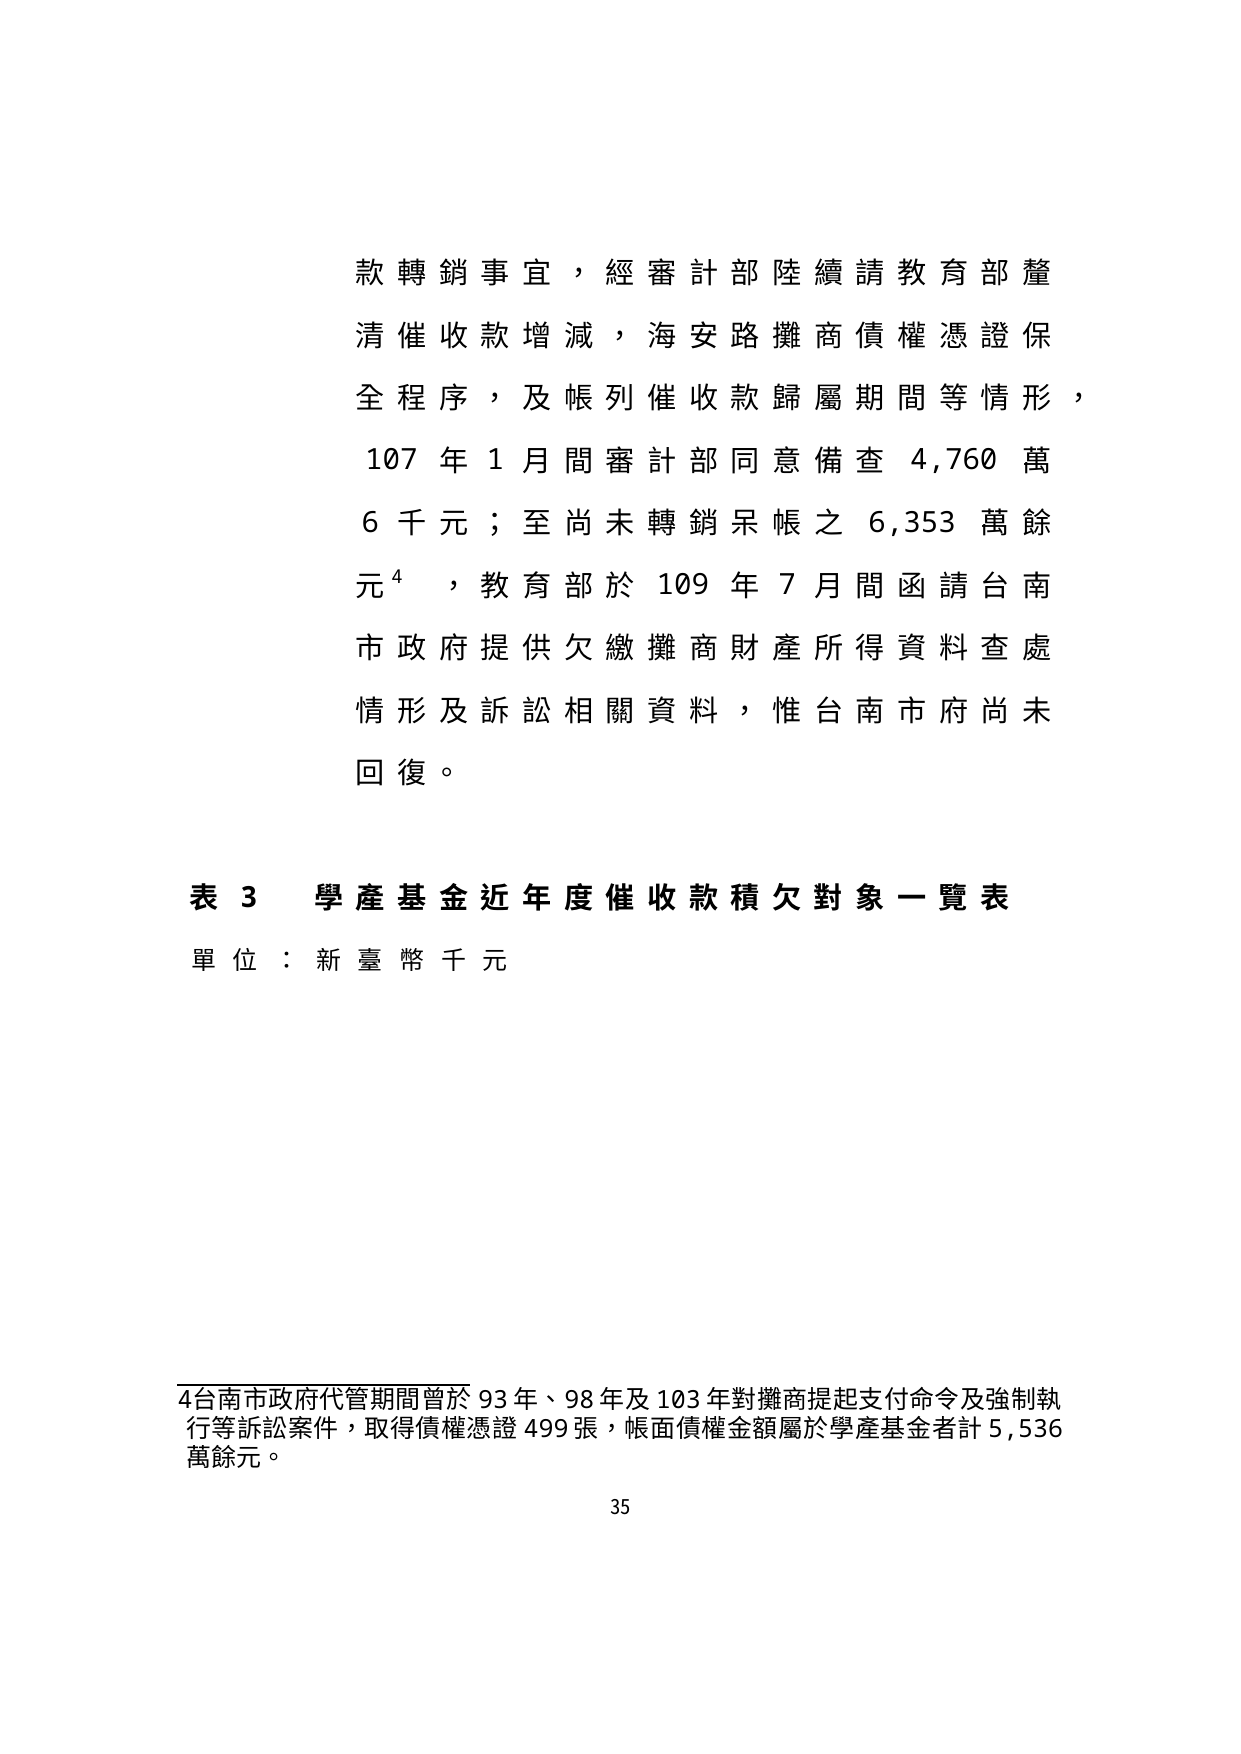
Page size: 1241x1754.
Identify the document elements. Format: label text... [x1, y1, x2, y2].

text (2)教育部102年間依「國營事業逾期欠款債權催收款及呆帳處理有關會計事務補充規定」，函請審計部核定帳列催收款轉銷事宜，經審計部陸續請教育部釐清催收款增減，海安路攤商債權憑證保全程序，及帳列催收款歸屬期間等情形，107年1月間審計部同意備查4,760萬6千元；至尚未轉銷呆帳之6,353萬餘元，教育部於109年7月間函請台南市政府提供欠繳攤商財產所得資料查處情形及訴訟相關資料，惟台南市府尚未回復。 [301, 229, 1058, 792]
text 表3 學產基金近年度催收款積欠對象一覽表 單位：新臺幣千元 [183, 854, 1058, 979]
text 台南市政府代管期間曾於93年、98年及103年對攤商提起支付命令及強制執行等訴訟案件，取得債權憑證499張，帳面債權金額屬於學產基金者計5,536萬餘元。 [177, 1385, 1063, 1473]
